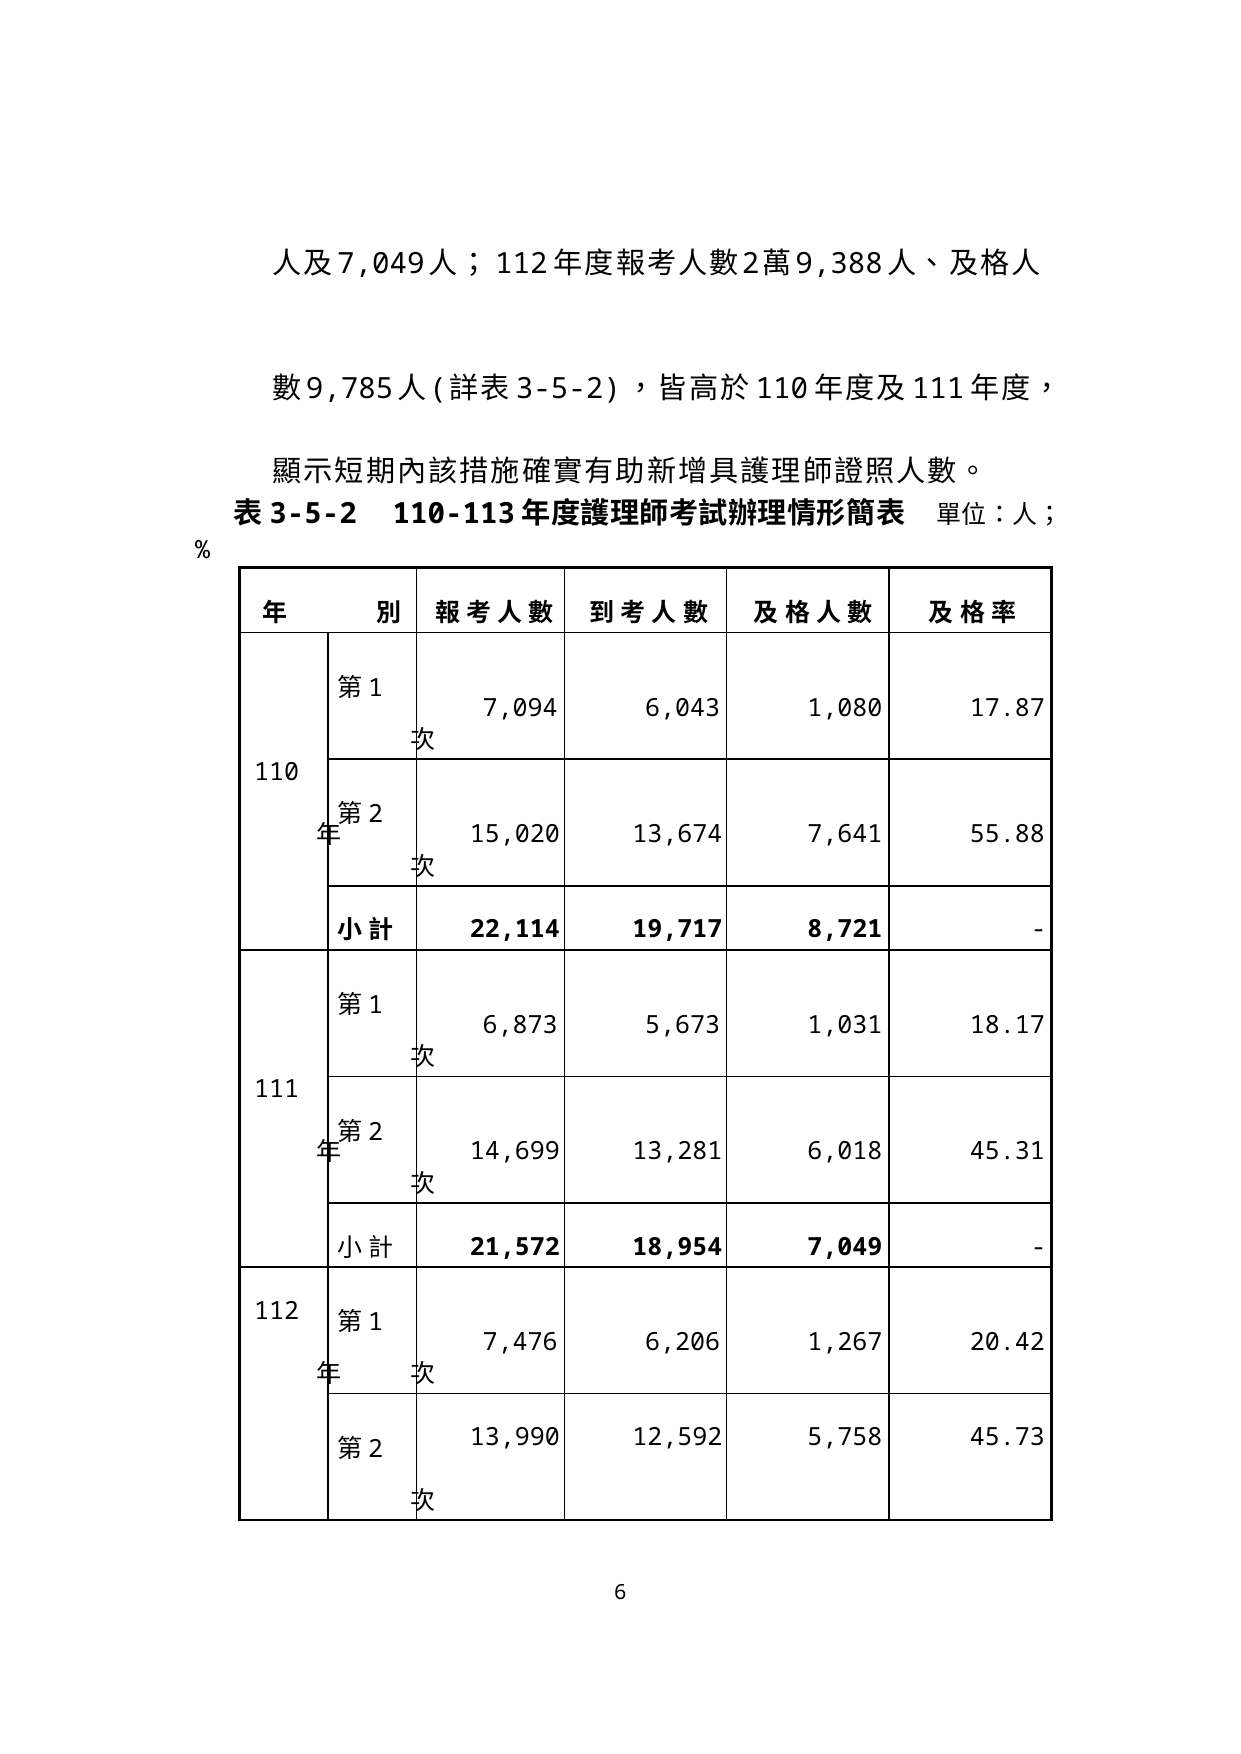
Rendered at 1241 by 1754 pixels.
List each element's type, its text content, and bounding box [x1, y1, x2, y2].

table_cell 6,018 [727, 1077, 888, 1202]
table_cell 22,114 [417, 887, 564, 949]
table_cell 第1次 [329, 951, 416, 1076]
table_cell 111年 [241, 951, 327, 1266]
table_cell 6,873 [417, 951, 564, 1076]
text 人及7,049人；112年度報考人數2萬9,388人、及格人數9,785人(詳表3-5-2)，皆高於110年度及111年度，顯示短期內該措施確實有助新增具護理師證照人數。 [266, 177, 1063, 490]
table_header 到考人數 [565, 569, 726, 632]
table_header 及格率 [890, 569, 1050, 632]
table_cell 55.88 [890, 760, 1050, 885]
table_cell 14,699 [417, 1077, 564, 1202]
table_cell 12,592 [565, 1394, 726, 1519]
table_cell 19,717 [565, 887, 726, 949]
table_cell 21,572 [417, 1204, 564, 1266]
table_cell 6,206 [565, 1268, 726, 1393]
table_cell 7,094 [417, 633, 564, 758]
table_cell 18.17 [890, 951, 1050, 1076]
table_cell 18,954 [565, 1204, 726, 1266]
table_cell 15,020 [417, 760, 564, 885]
table_cell 1,031 [727, 951, 888, 1076]
table_cell 1,267 [727, 1268, 888, 1393]
table_cell 8,721 [727, 887, 888, 949]
table_cell 13,990 [417, 1394, 564, 1519]
table_cell 17.87 [890, 633, 1050, 758]
table_cell 5,673 [565, 951, 726, 1076]
table_cell 7,476 [417, 1268, 564, 1393]
table_cell 45.31 [890, 1077, 1050, 1202]
table_cell 1,080 [727, 633, 888, 758]
table_cell 第1次 [329, 1268, 416, 1393]
table_cell 45.73 [890, 1394, 1050, 1519]
table_cell 112年 [241, 1268, 327, 1519]
table_cell 6,043 [565, 633, 726, 758]
table_header 及格人數 [727, 569, 888, 632]
table_cell 5,758 [727, 1394, 888, 1519]
table_cell 小計 [329, 887, 416, 949]
table_cell 20.42 [890, 1268, 1050, 1393]
table_cell 第1次 [329, 633, 416, 758]
text 表3-5-2 110-113年度護理師考試辦理情形簡表 單位：人；% [195, 490, 1063, 566]
table_cell - [890, 887, 1050, 949]
table_cell 第2次 [329, 1077, 416, 1202]
table_cell 7,641 [727, 760, 888, 885]
table_cell 110年 [241, 633, 327, 949]
table_cell 小計 [329, 1204, 416, 1266]
table_cell - [890, 1204, 1050, 1266]
table_cell 第2次 [329, 1394, 416, 1519]
table_cell 13,674 [565, 760, 726, 885]
table_header 報考人數 [417, 569, 564, 632]
table_cell 7,049 [727, 1204, 888, 1266]
table_cell 13,281 [565, 1077, 726, 1202]
table_cell 第2次 [329, 760, 416, 885]
table_header 年 別 [241, 569, 416, 632]
